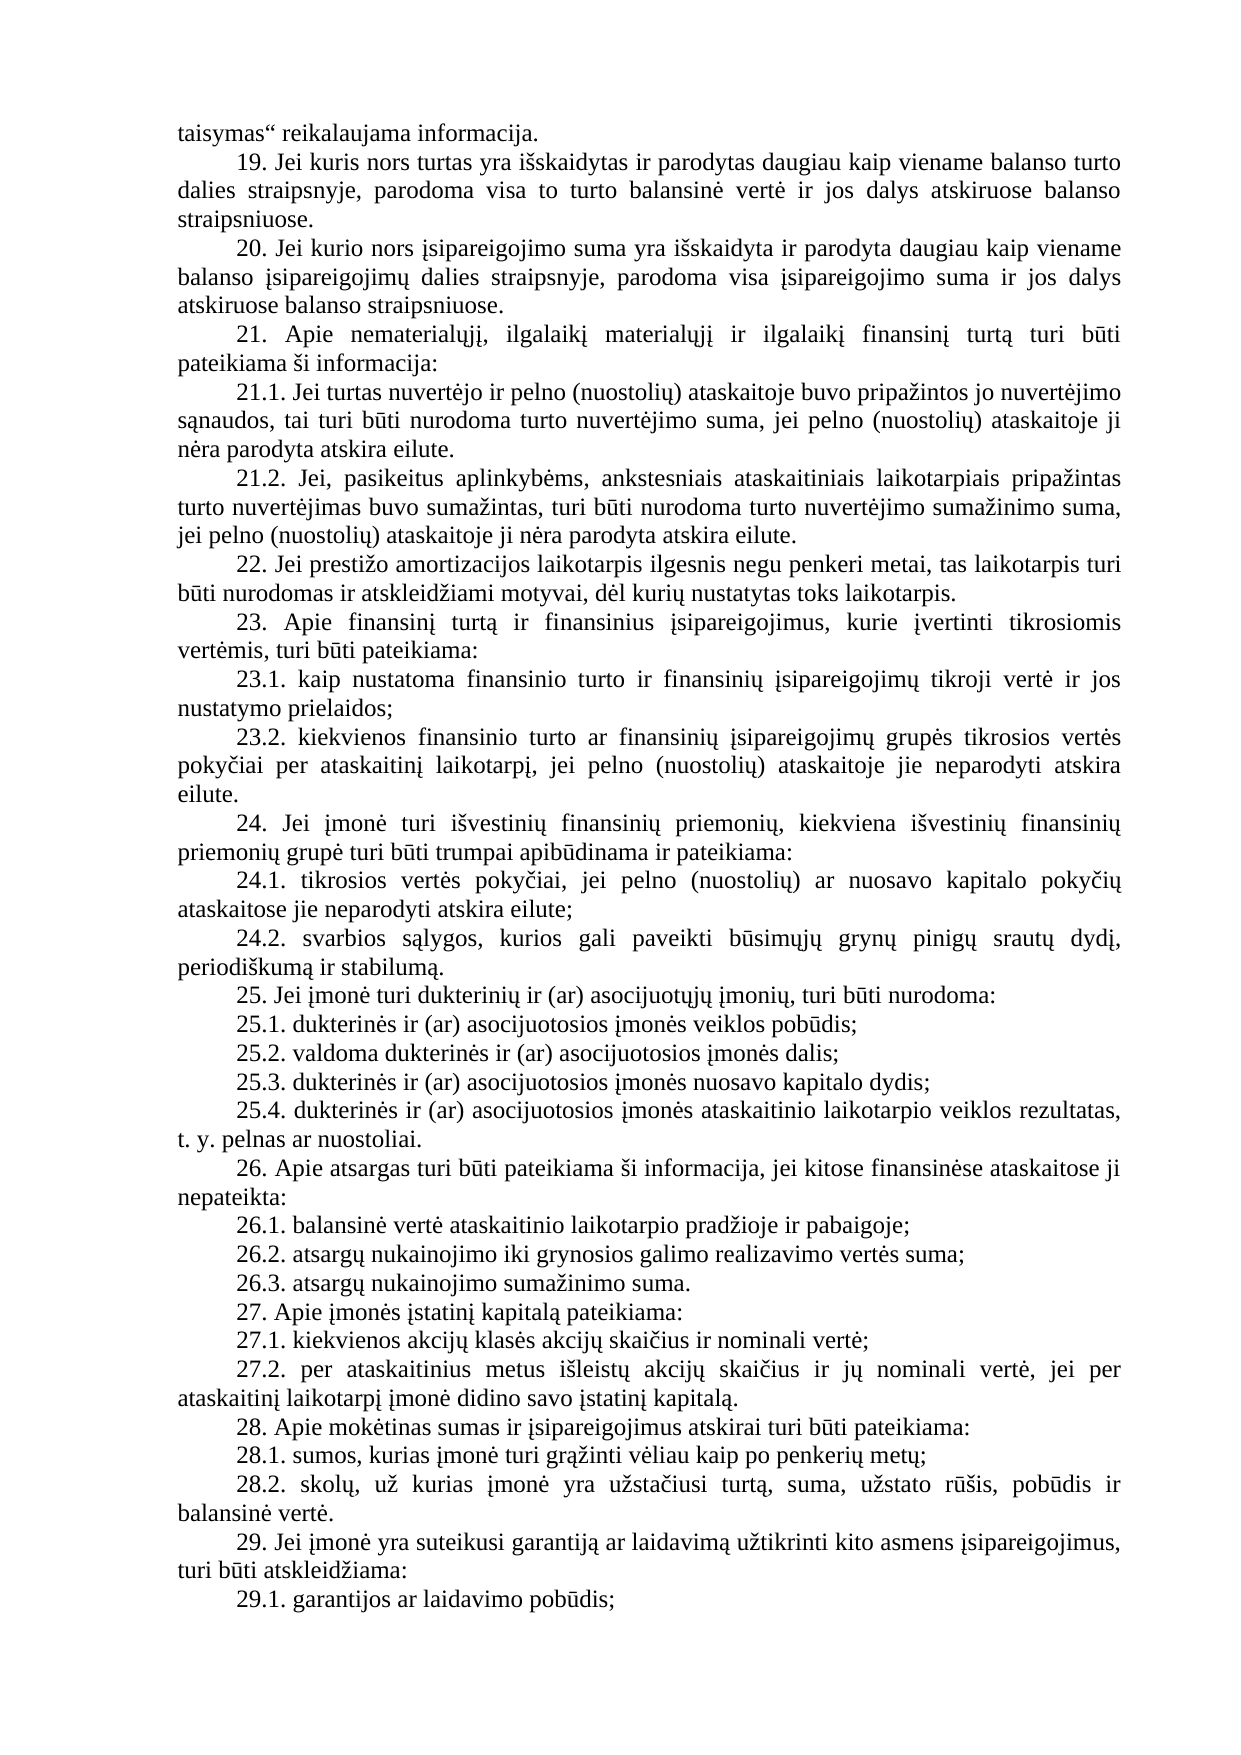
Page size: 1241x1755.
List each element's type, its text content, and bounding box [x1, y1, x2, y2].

text 20. Jei kurio nors įsipareigojimo suma yra išskaidyta ir parodyta daugiau kaip viename balanso įsipareigojimų dalies straipsnyje, parodoma visa įsipareigojimo suma ir jos dalys atskiruose balanso straipsniuose. [177, 233, 1122, 319]
text 21. Apie nematerialųjį, ilgalaikį materialųjį ir ilgalaikį finansinį turtą turi būti pateikiama ši informacija: [177, 319, 1122, 377]
text 24.1. tikrosios vertės pokyčiai, jei pelno (nuostolių) ar nuosavo kapitalo pokyčių ataskaitose jie neparodyti atskira eilute; [177, 866, 1122, 923]
text 24. Jei įmonė turi išvestinių finansinių priemonių, kiekviena išvestinių finansinių priemonių grupė turi būti trumpai apibūdinama ir pateikiama: [177, 808, 1122, 866]
text taisymas“ reikalaujama informacija. [177, 118, 1122, 147]
text 25.4. dukterinės ir (ar) asocijuotosios įmonės ataskaitinio laikotarpio veiklos rezultatas, t. y. pelnas ar nuostoliai. [177, 1096, 1122, 1153]
text 25. Jei įmonė turi dukterinių ir (ar) asocijuotųjų įmonių, turi būti nurodoma: [177, 981, 1122, 1009]
text 25.2. valdoma dukterinės ir (ar) asocijuotosios įmonės dalis; [177, 1038, 1122, 1067]
text 29. Jei įmonė yra suteikusi garantiją ar laidavimą užtikrinti kito asmens įsipareigojimus, turi būti atskleidžiama: [177, 1527, 1122, 1584]
text 27.2. per ataskaitinius metus išleistų akcijų skaičius ir jų nominali vertė, jei per ataskaitinį laikotarpį įmonė didino savo įstatinį kapitalą. [177, 1354, 1122, 1412]
text 26. Apie atsargas turi būti pateikiama ši informacija, jei kitose finansinėse ataskaitose ji nepateikta: [177, 1153, 1122, 1211]
text 28.2. skolų, už kurias įmonė yra užstačiusi turtą, suma, užstato rūšis, pobūdis ir balansinė vertė. [177, 1469, 1122, 1527]
text 21.1. Jei turtas nuvertėjo ir pelno (nuostolių) ataskaitoje buvo pripažintos jo nuvertėjimo sąnaudos, tai turi būti nurodoma turto nuvertėjimo suma, jei pelno (nuostolių) ataskaitoje ji nėra parodyta atskira eilute. [177, 377, 1122, 463]
text 22. Jei prestižo amortizacijos laikotarpis ilgesnis negu penkeri metai, tas laikotarpis turi būti nurodomas ir atskleidžiami motyvai, dėl kurių nustatytas toks laikotarpis. [177, 549, 1122, 607]
text 23.2. kiekvienos finansinio turto ar finansinių įsipareigojimų grupės tikrosios vertės pokyčiai per ataskaitinį laikotarpį, jei pelno (nuostolių) ataskaitoje jie neparodyti atskira eilute. [177, 722, 1122, 808]
text 23.1. kaip nustatoma finansinio turto ir finansinių įsipareigojimų tikroji vertė ir jos nustatymo prielaidos; [177, 664, 1122, 722]
text 23. Apie finansinį turtą ir finansinius įsipareigojimus, kurie įvertinti tikrosiomis vertėmis, turi būti pateikiama: [177, 607, 1122, 664]
text 19. Jei kuris nors turtas yra išskaidytas ir parodytas daugiau kaip viename balanso turto dalies straipsnyje, parodoma visa to turto balansinė vertė ir jos dalys atskiruose balanso straipsniuose. [177, 147, 1122, 233]
text 27. Apie įmonės įstatinį kapitalą pateikiama: [177, 1297, 1122, 1326]
text 21.2. Jei, pasikeitus aplinkybėms, ankstesniais ataskaitiniais laikotarpiais pripažintas turto nuvertėjimas buvo sumažintas, turi būti nurodoma turto nuvertėjimo sumažinimo suma, jei pelno (nuostolių) ataskaitoje ji nėra parodyta atskira eilute. [177, 463, 1122, 549]
text 25.3. dukterinės ir (ar) asocijuotosios įmonės nuosavo kapitalo dydis; [177, 1067, 1122, 1096]
text 26.2. atsargų nukainojimo iki grynosios galimo realizavimo vertės suma; [177, 1239, 1122, 1268]
text 26.3. atsargų nukainojimo sumažinimo suma. [177, 1268, 1122, 1297]
text 24.2. svarbios sąlygos, kurios gali paveikti būsimųjų grynų pinigų srautų dydį, periodiškumą ir stabilumą. [177, 923, 1122, 981]
text 28. Apie mokėtinas sumas ir įsipareigojimus atskirai turi būti pateikiama: [177, 1412, 1122, 1441]
text 28.1. sumos, kurias įmonė turi grąžinti vėliau kaip po penkerių metų; [177, 1441, 1122, 1469]
text 25.1. dukterinės ir (ar) asocijuotosios įmonės veiklos pobūdis; [177, 1009, 1122, 1038]
text 26.1. balansinė vertė ataskaitinio laikotarpio pradžioje ir pabaigoje; [177, 1211, 1122, 1239]
text 29.1. garantijos ar laidavimo pobūdis; [177, 1584, 1122, 1613]
text 27.1. kiekvienos akcijų klasės akcijų skaičius ir nominali vertė; [177, 1326, 1122, 1354]
